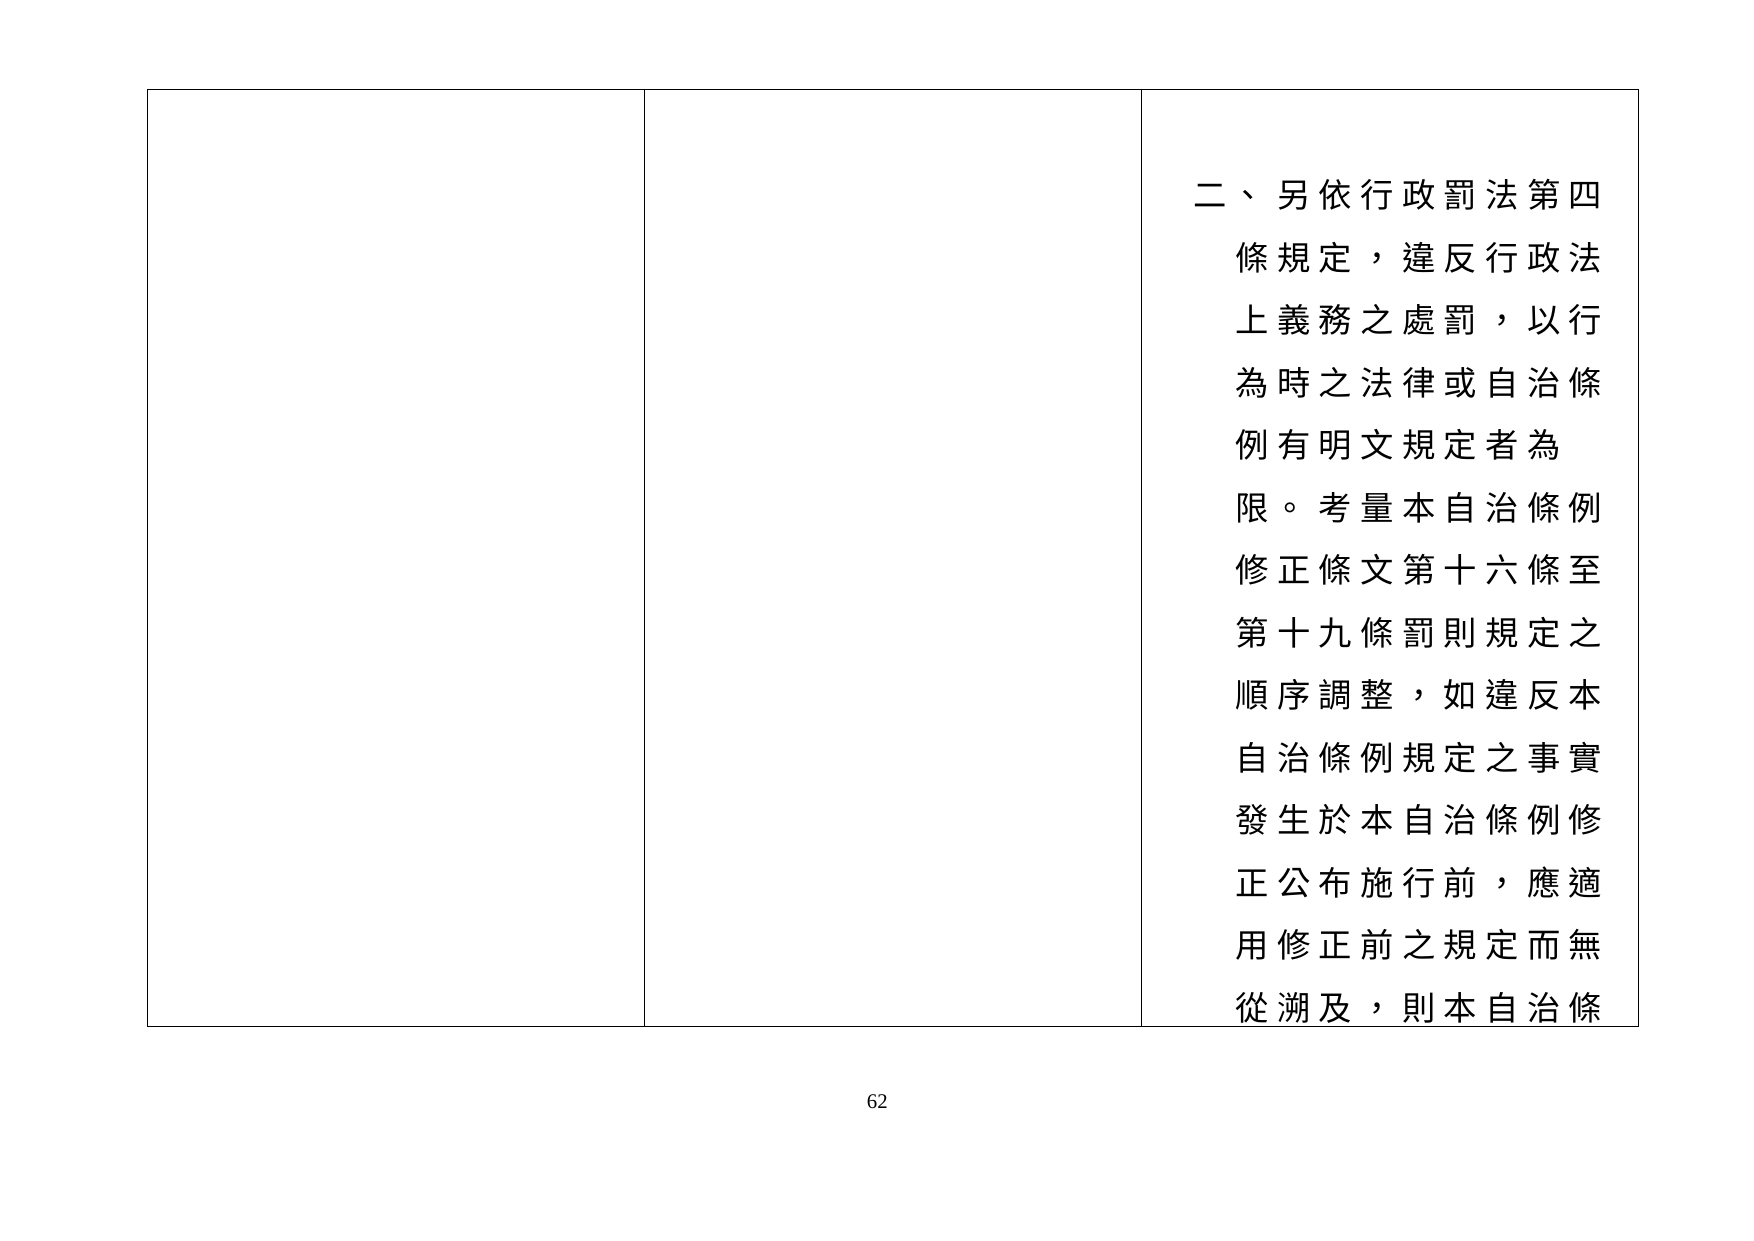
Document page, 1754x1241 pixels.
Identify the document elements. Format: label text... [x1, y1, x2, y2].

table_cell [148, 90, 644, 1026]
table_cell [645, 90, 1141, 1026]
table_cell 二、另依行政罰法第四條規定，違反行政法上義務之處罰，以行為時之法律或自治條例有明文規定者為限。考量本自治條例修正條文第十六條至第十九條罰則規定之順序調整，如違反本自治條例規定之事實發生於本自治條例修正公布施行前，應適用修正前之規定而無從溯及，則本自治條 [1142, 90, 1638, 1026]
